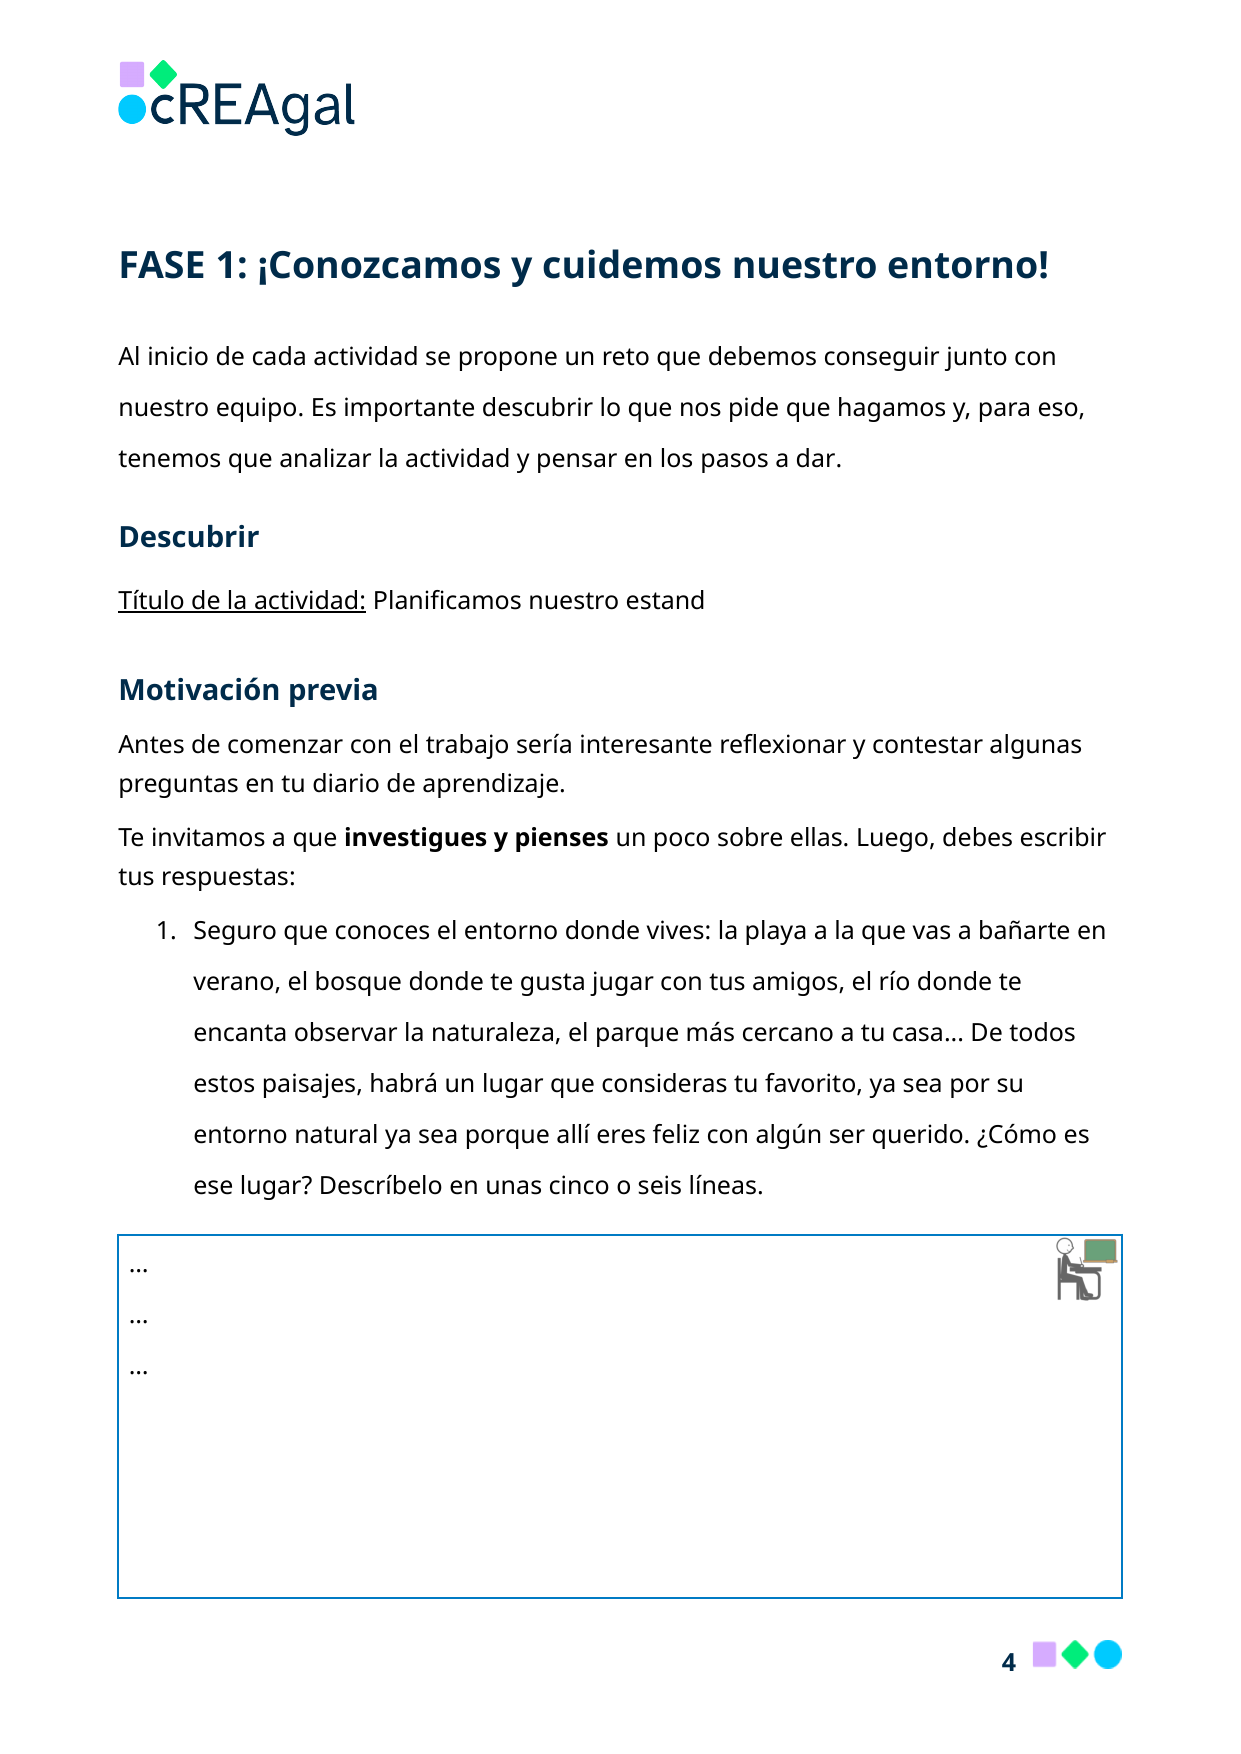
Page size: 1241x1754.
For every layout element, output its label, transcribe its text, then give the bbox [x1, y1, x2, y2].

picture [1112, 1640, 1122, 1651]
picture [1032, 1640, 1105, 1669]
list Seguro que conoces el entorno donde vives: la playa a la que vas a bañarte en verano, el bosque donde te gusta jugar con tus amigos, el río donde te encanta observar la naturaleza, el parque más cercano a tu casa... De todos estos paisajes, habrá un lugar que consideras tu favorito, ya sea por su entorno natural ya sea porque allí eres feliz con algún ser querido. ¿Cómo es ese lugar? Descríbelo en unas cinco o seis líneas. [156, 913, 1122, 1202]
text Título de la actividad: Planificamos nuestro estand [118, 582, 1122, 616]
text Al inicio de cada actividad se propone un reto que debemos conseguir junto con nuestro equipo. Es importante descubrir lo que nos pide que hagamos y, para eso, tenemos que analizar la actividad y pensar en los pasos a dar. [118, 338, 1122, 474]
picture [118, 60, 355, 136]
text Te invitamos a que investigues y pienses un poco sobre ellas. Luego, debes escribir tus respuestas: [118, 820, 1122, 893]
text Antes de comenzar con el trabajo sería interesante reflexionar y contestar algunas preguntas en tu diario de aprendizaje. [118, 727, 1122, 800]
subtitle Descubrir [118, 517, 1122, 556]
subtitle Motivación previa [118, 669, 1122, 708]
picture [1111, 1657, 1122, 1669]
table_header … … … [119, 1236, 1121, 1597]
subtitle FASE 1: ¡Conozcamos y cuidemos nuestro entorno! [118, 238, 1122, 289]
